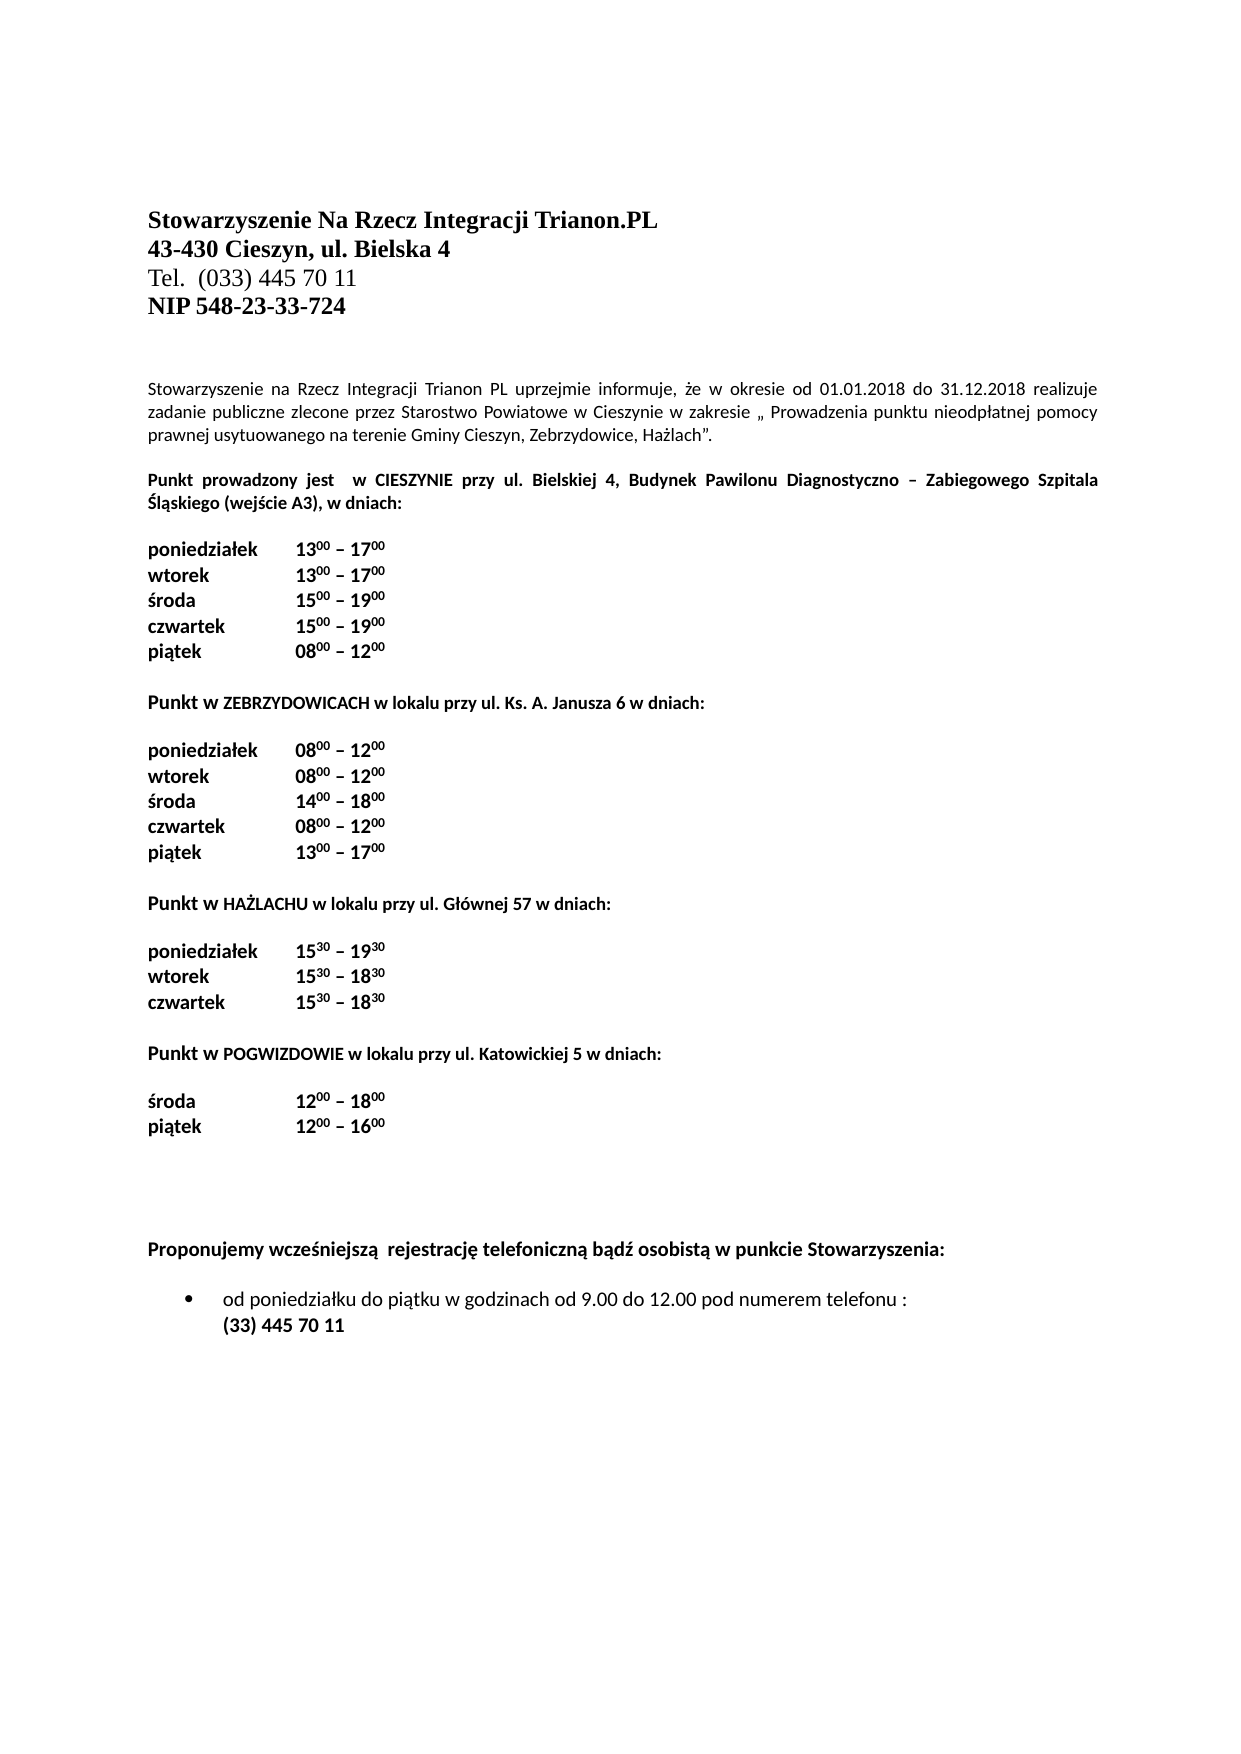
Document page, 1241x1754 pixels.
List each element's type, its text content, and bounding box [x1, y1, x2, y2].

text 43-430 Cieszyn, ul. Bielska 4 [148, 234, 1099, 263]
text poniedziałek 0800 – 1200 [148, 737, 1099, 763]
text poniedziałek 1300 – 1700 [148, 537, 1099, 562]
text Tel. (033) 445 70 11 [148, 263, 1099, 291]
text poniedziałek 1530 – 1930 [148, 938, 1099, 964]
text wtorek 0800 – 1200 [148, 763, 1099, 788]
text Punkt w HAŻLACHU w lokalu przy ul. Głównej 57 w dniach: [148, 890, 1099, 915]
text wtorek 1300 – 1700 [148, 562, 1099, 587]
text piątek 1300 – 1700 [148, 839, 1099, 864]
text Proponujemy wcześniejszą rejestrację telefoniczną bądź osobistą w punkcie Stowarzyszenia: [148, 1236, 1099, 1261]
text czwartek 0800 – 1200 [148, 814, 1099, 839]
text wtorek 1530 – 1830 [148, 964, 1099, 989]
text środa 1400 – 1800 [148, 788, 1099, 814]
text Stowarzyszenie Na Rzecz Integracji Trianon.PL [148, 205, 1099, 234]
text Punkt w POGWIZDOWIE w lokalu przy ul. Katowickiej 5 w dniach: [148, 1040, 1099, 1065]
text Stowarzyszenie na Rzecz Integracji Trianon PL uprzejmie informuje, że w okresie od 01.01.2018 do 31.12.2018 realizuje zadanie publiczne zlecone przez Starostwo Powiatowe w Cieszynie w zakresie „ Prowadzenia punktu nieodpłatnej pomocy prawnej usytuowanego na terenie Gminy Cieszyn, Zebrzydowice, Hażlach”. [148, 378, 1099, 446]
text czwartek 1500 – 1900 [148, 613, 1099, 638]
text Punkt prowadzony jest w CIESZYNIE przy ul. Bielskiej 4, Budynek Pawilonu Diagnostyczno – Zabiegowego Szpitala Śląskiego (wejście A3), w dniach: [148, 468, 1099, 514]
text środa 1200 – 1800 [148, 1088, 1099, 1114]
text piątek 1200 – 1600 [148, 1114, 1099, 1139]
text NIP 548-23-33-724 [148, 291, 1099, 320]
text środa 1500 – 1900 [148, 587, 1099, 613]
text piątek 0800 – 1200 [148, 638, 1099, 664]
list od poniedziałku do piątku w godzinach od 9.00 do 12.00 pod numerem telefonu : [185, 1287, 1099, 1312]
text czwartek 1530 – 1830 [148, 989, 1099, 1014]
list (33) 445 70 11 [223, 1312, 1099, 1363]
text Punkt w ZEBRZYDOWICACH w lokalu przy ul. Ks. A. Janusza 6 w dniach: [148, 689, 1099, 714]
